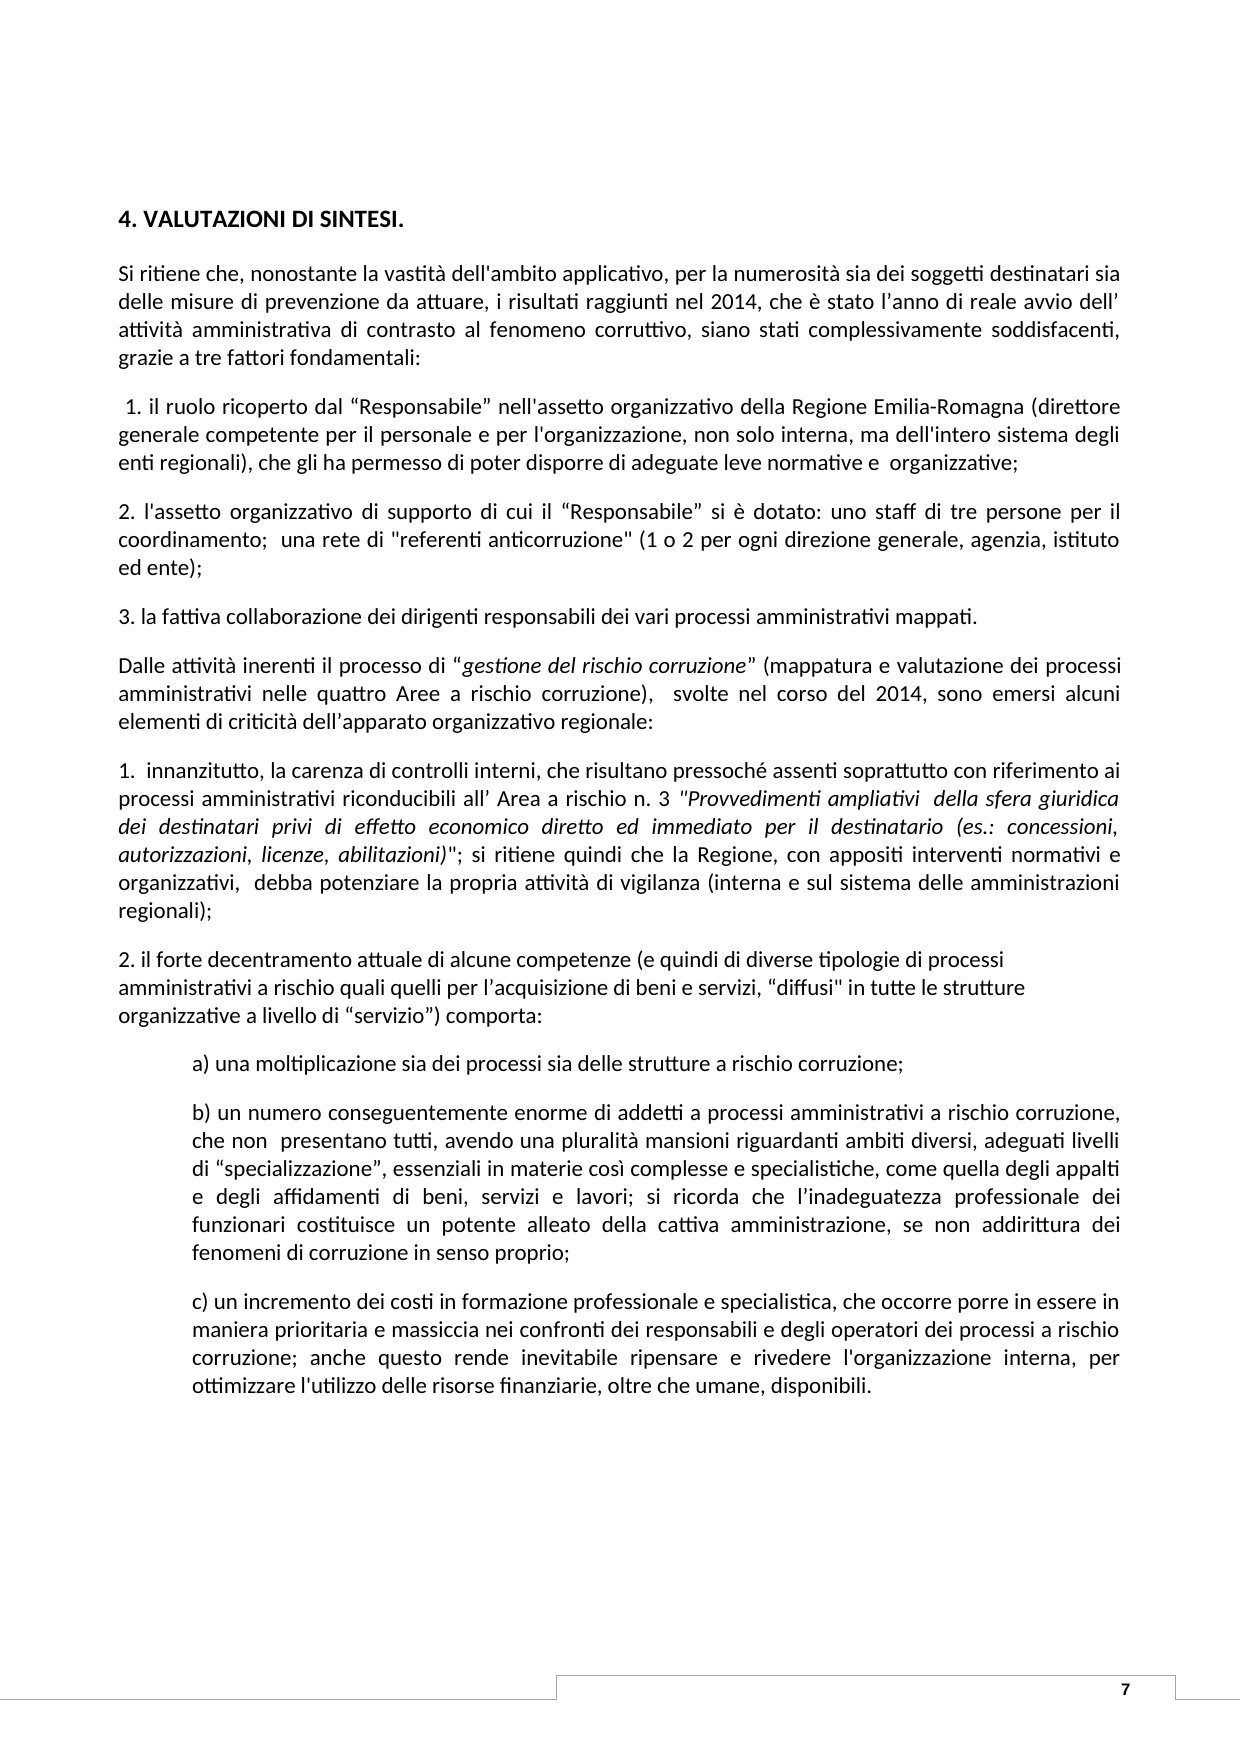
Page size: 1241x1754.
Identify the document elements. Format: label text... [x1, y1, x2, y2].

text 1. il ruolo ricoperto dal “Responsabile” nell'assetto organizzativo della Regione Emilia-Romagna (direttore generale competente per il personale e per l'organizzazione, non solo interna, ma dell'intero sistema degli enti regionali), che gli ha permesso di poter disporre di adeguate leve normative e organizzative; [118, 392, 1122, 476]
text Dalle attività inerenti il processo di “gestione del rischio corruzione” (mappatura e valutazione dei processi amministrativi nelle quattro Aree a rischio corruzione), svolte nel corso del 2014, sono emersi alcuni elementi di criticità dell’apparato organizzativo regionale: [118, 651, 1122, 735]
text 2. il forte decentramento attuale di alcune competenze (e quindi di diverse tipologie di processi amministrativi a rischio quali quelli per l’acquisizione di beni e servizi, “diffusi" in tutte le strutture organizzative a livello di “servizio”) comporta: [118, 945, 1122, 1029]
text b) un numero conseguentemente enorme di addetti a processi amministrativi a rischio corruzione, che non presentano tutti, avendo una pluralità mansioni riguardanti ambiti diversi, adeguati livelli di “specializzazione”, essenziali in materie così complesse e specialistiche, come quella degli appalti e degli affidamenti di beni, servizi e lavori; si ricorda che l’inadeguatezza professionale dei funzionari costituisce un potente alleato della cattiva amministrazione, se non addirittura dei fenomeni di corruzione in senso proprio; [192, 1098, 1122, 1267]
text Si ritiene che, nonostante la vastità dell'ambito applicativo, per la numerosità sia dei soggetti destinatari sia delle misure di prevenzione da attuare, i risultati raggiunti nel 2014, che è stato l’anno di reale avvio dell’ attività amministrativa di contrasto al fenomeno corruttivo, siano stati complessivamente soddisfacenti, grazie a tre fattori fondamentali: [118, 259, 1122, 371]
text 2. l'assetto organizzativo di supporto di cui il “Responsabile” si è dotato: uno staff di tre persone per il coordinamento; una rete di "referenti anticorruzione" (1 o 2 per ogni direzione generale, agenzia, istituto ed ente); [118, 497, 1122, 581]
text c) un incremento dei costi in formazione professionale e specialistica, che occorre porre in essere in maniera prioritaria e massiccia nei confronti dei responsabili e degli operatori dei processi a rischio corruzione; anche questo rende inevitabile ripensare e rivedere l'organizzazione interna, per ottimizzare l'utilizzo delle risorse finanziarie, oltre che umane, disponibili. [192, 1287, 1122, 1399]
text 4. VALUTAZIONI DI SINTESI. [118, 203, 1122, 234]
text 1. innanzitutto, la carenza di controlli interni, che risultano pressoché assenti soprattutto con riferimento ai processi amministrativi riconducibili all’ Area a rischio n. 3 "Provvedimenti ampliativi della sfera giuridica dei destinatari privi di effetto economico diretto ed immediato per il destinatario (es.: concessioni, autorizzazioni, licenze, abilitazioni)"; si ritiene quindi che la Regione, con appositi interventi normativi e organizzativi, debba potenziare la propria attività di vigilanza (interna e sul sistema delle amministrazioni regionali); [118, 756, 1122, 924]
text 3. la fattiva collaborazione dei dirigenti responsabili dei vari processi amministrativi mappati. [118, 602, 1122, 630]
text a) una moltiplicazione sia dei processi sia delle strutture a rischio corruzione; [192, 1049, 1122, 1078]
